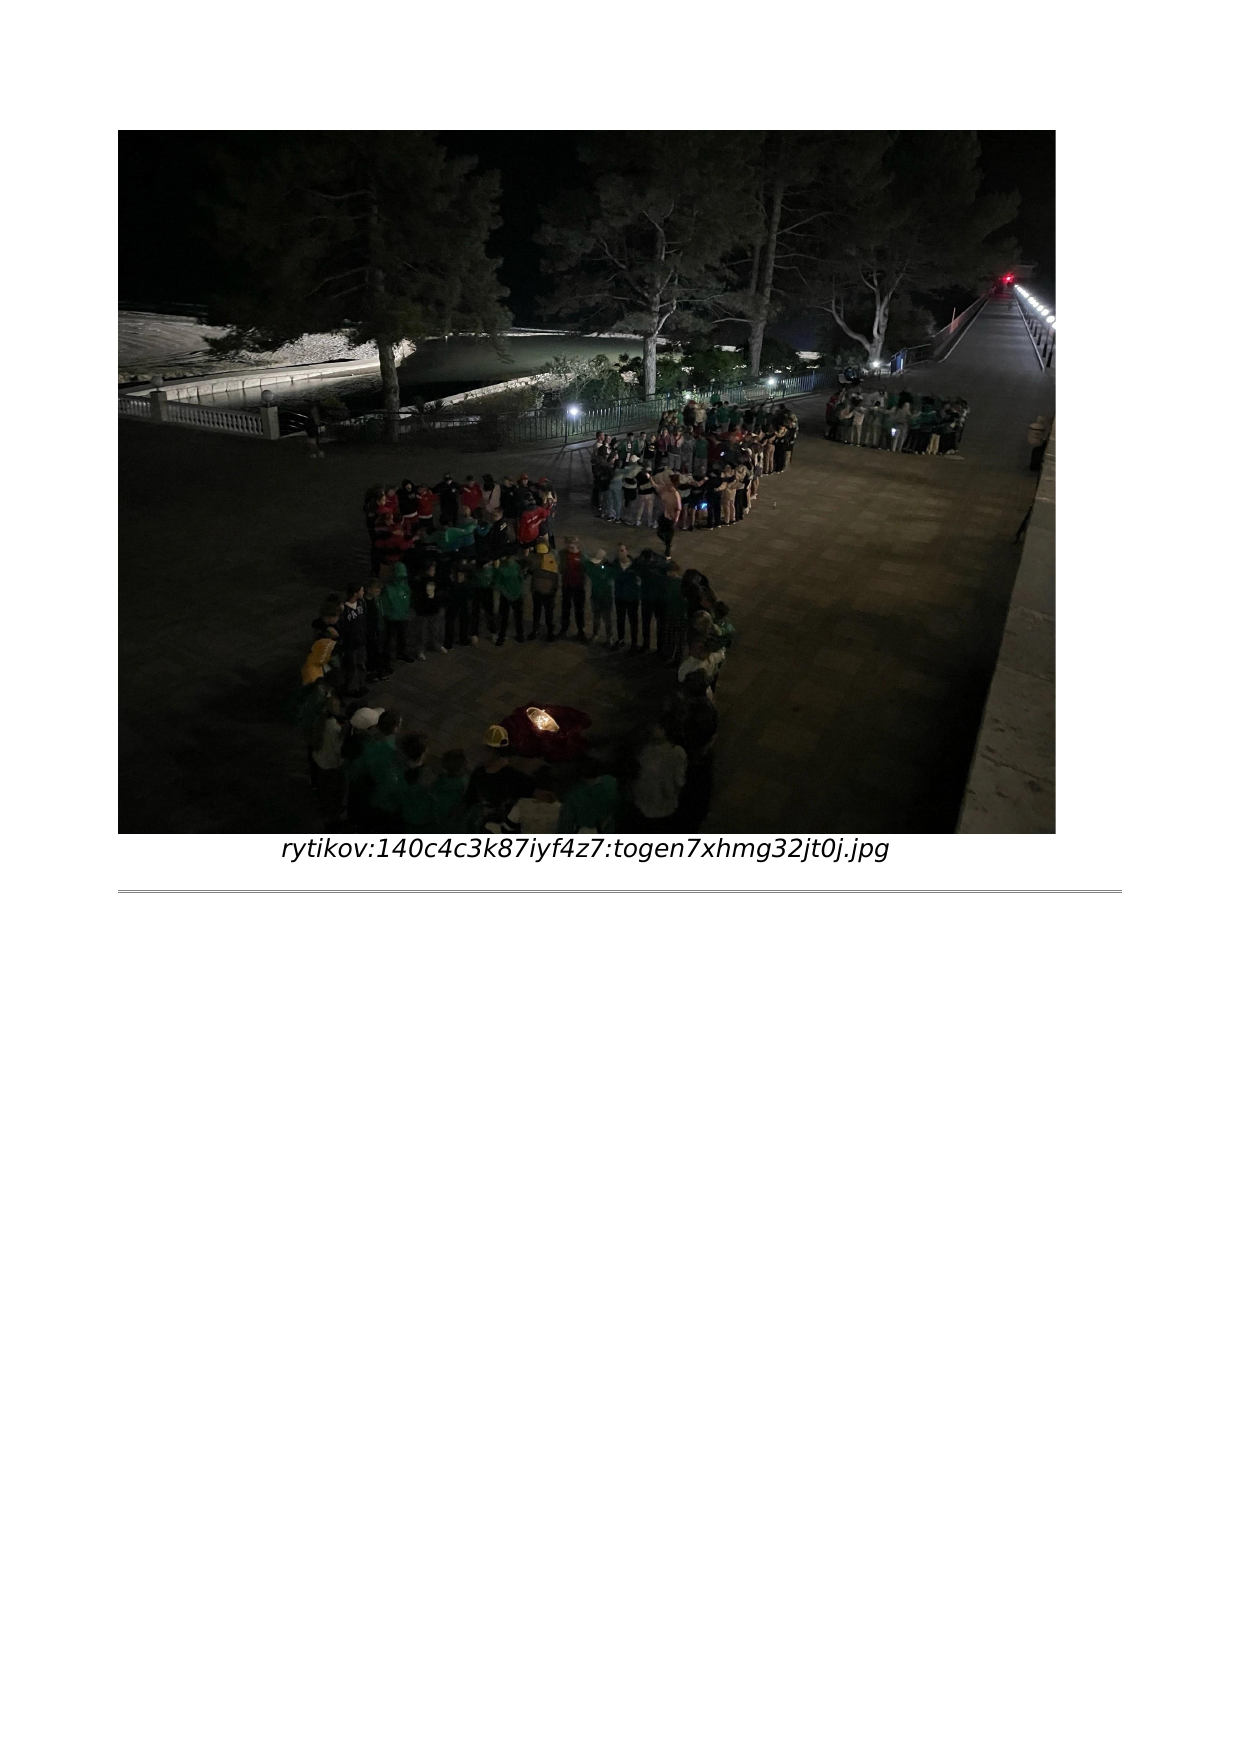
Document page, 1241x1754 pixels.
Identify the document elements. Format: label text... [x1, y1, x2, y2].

picture [118, 130, 1056, 834]
text rytikov:140c4c3k87iyf4z7:togen7xhmg32jt0j.jpg [118, 834, 1056, 863]
